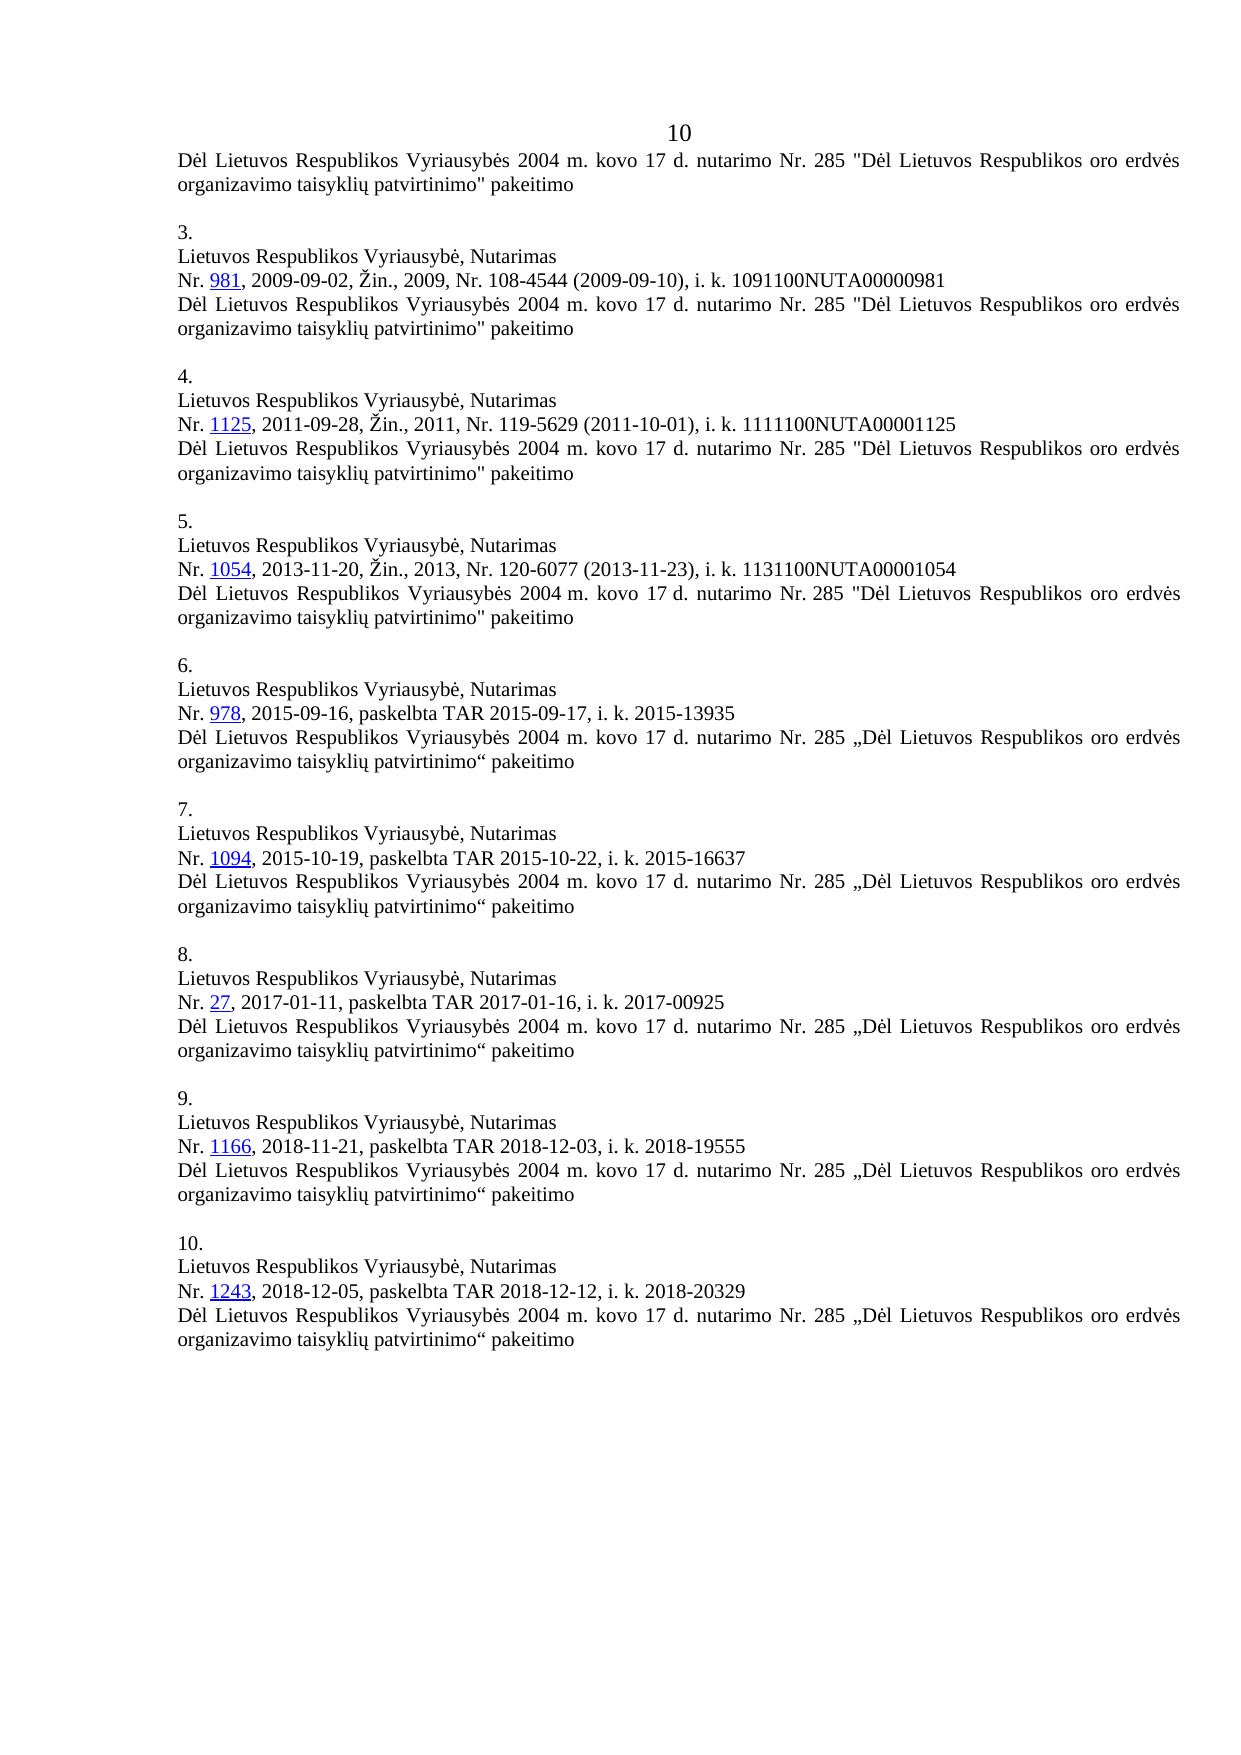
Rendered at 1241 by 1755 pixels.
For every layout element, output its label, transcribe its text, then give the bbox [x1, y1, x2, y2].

text Nr. 1166, 2018-11-21, paskelbta TAR 2018-12-03, i. k. 2018-19555 [177, 1134, 1181, 1158]
text Lietuvos Respublikos Vyriausybė, Nutarimas [177, 244, 1181, 268]
text Lietuvos Respublikos Vyriausybė, Nutarimas [177, 533, 1181, 557]
text 10. [177, 1230, 1181, 1254]
text Dėl Lietuvos Respublikos Vyriausybės 2004 m. kovo 17 d. nutarimo Nr. 285 "Dėl Lietuvos Respublikos oro erdvės organizavimo taisyklių patvirtinimo" pakeitimo [177, 436, 1181, 484]
text Dėl Lietuvos Respublikos Vyriausybės 2004 m. kovo 17 d. nutarimo Nr. 285 "Dėl Lietuvos Respublikos oro erdvės organizavimo taisyklių patvirtinimo" pakeitimo [177, 148, 1181, 196]
text Lietuvos Respublikos Vyriausybė, Nutarimas [177, 388, 1181, 412]
text 8. [177, 942, 1181, 966]
text Dėl Lietuvos Respublikos Vyriausybės 2004 m. kovo 17 d. nutarimo Nr. 285 „Dėl Lietuvos Respublikos oro erdvės organizavimo taisyklių patvirtinimo“ pakeitimo [177, 1158, 1181, 1206]
text 6. [177, 653, 1181, 677]
text Dėl Lietuvos Respublikos Vyriausybės 2004 m. kovo 17 d. nutarimo Nr. 285 „Dėl Lietuvos Respublikos oro erdvės organizavimo taisyklių patvirtinimo“ pakeitimo [177, 1014, 1181, 1062]
text Dėl Lietuvos Respublikos Vyriausybės 2004 m. kovo 17 d. nutarimo Nr. 285 „Dėl Lietuvos Respublikos oro erdvės organizavimo taisyklių patvirtinimo“ pakeitimo [177, 725, 1181, 773]
text Lietuvos Respublikos Vyriausybė, Nutarimas [177, 821, 1181, 845]
text Nr. 1125, 2011-09-28, Žin., 2011, Nr. 119-5629 (2011-10-01), i. k. 1111100NUTA00001125 [177, 412, 1181, 436]
text Lietuvos Respublikos Vyriausybė, Nutarimas [177, 966, 1181, 990]
text Nr. 1054, 2013-11-20, Žin., 2013, Nr. 120-6077 (2013-11-23), i. k. 1131100NUTA00001054 [177, 557, 1181, 581]
text Nr. 1243, 2018-12-05, paskelbta TAR 2018-12-12, i. k. 2018-20329 [177, 1278, 1181, 1303]
text Nr. 978, 2015-09-16, paskelbta TAR 2015-09-17, i. k. 2015-13935 [177, 701, 1181, 725]
text Lietuvos Respublikos Vyriausybė, Nutarimas [177, 1110, 1181, 1134]
text Lietuvos Respublikos Vyriausybė, Nutarimas [177, 1254, 1181, 1278]
text Nr. 981, 2009-09-02, Žin., 2009, Nr. 108-4544 (2009-09-10), i. k. 1091100NUTA00000981 [177, 268, 1181, 292]
text 9. [177, 1086, 1181, 1110]
text Dėl Lietuvos Respublikos Vyriausybės 2004 m. kovo 17 d. nutarimo Nr. 285 "Dėl Lietuvos Respublikos oro erdvės organizavimo taisyklių patvirtinimo" pakeitimo [177, 292, 1181, 340]
text 3. [177, 220, 1181, 244]
text Nr. 27, 2017-01-11, paskelbta TAR 2017-01-16, i. k. 2017-00925 [177, 990, 1181, 1014]
text Lietuvos Respublikos Vyriausybė, Nutarimas [177, 677, 1181, 701]
text 7. [177, 797, 1181, 821]
text Dėl Lietuvos Respublikos Vyriausybės 2004 m. kovo 17 d. nutarimo Nr. 285 „Dėl Lietuvos Respublikos oro erdvės organizavimo taisyklių patvirtinimo“ pakeitimo [177, 869, 1181, 918]
text Nr. 1094, 2015-10-19, paskelbta TAR 2015-10-22, i. k. 2015-16637 [177, 845, 1181, 869]
text Dėl Lietuvos Respublikos Vyriausybės 2004 m. kovo 17 d. nutarimo Nr. 285 „Dėl Lietuvos Respublikos oro erdvės organizavimo taisyklių patvirtinimo“ pakeitimo [177, 1303, 1181, 1351]
text 4. [177, 364, 1181, 388]
text 5. [177, 508, 1181, 533]
text Dėl Lietuvos Respublikos Vyriausybės 2004 m. kovo 17 d. nutarimo Nr. 285 "Dėl Lietuvos Respublikos oro erdvės organizavimo taisyklių patvirtinimo" pakeitimo [177, 581, 1181, 629]
